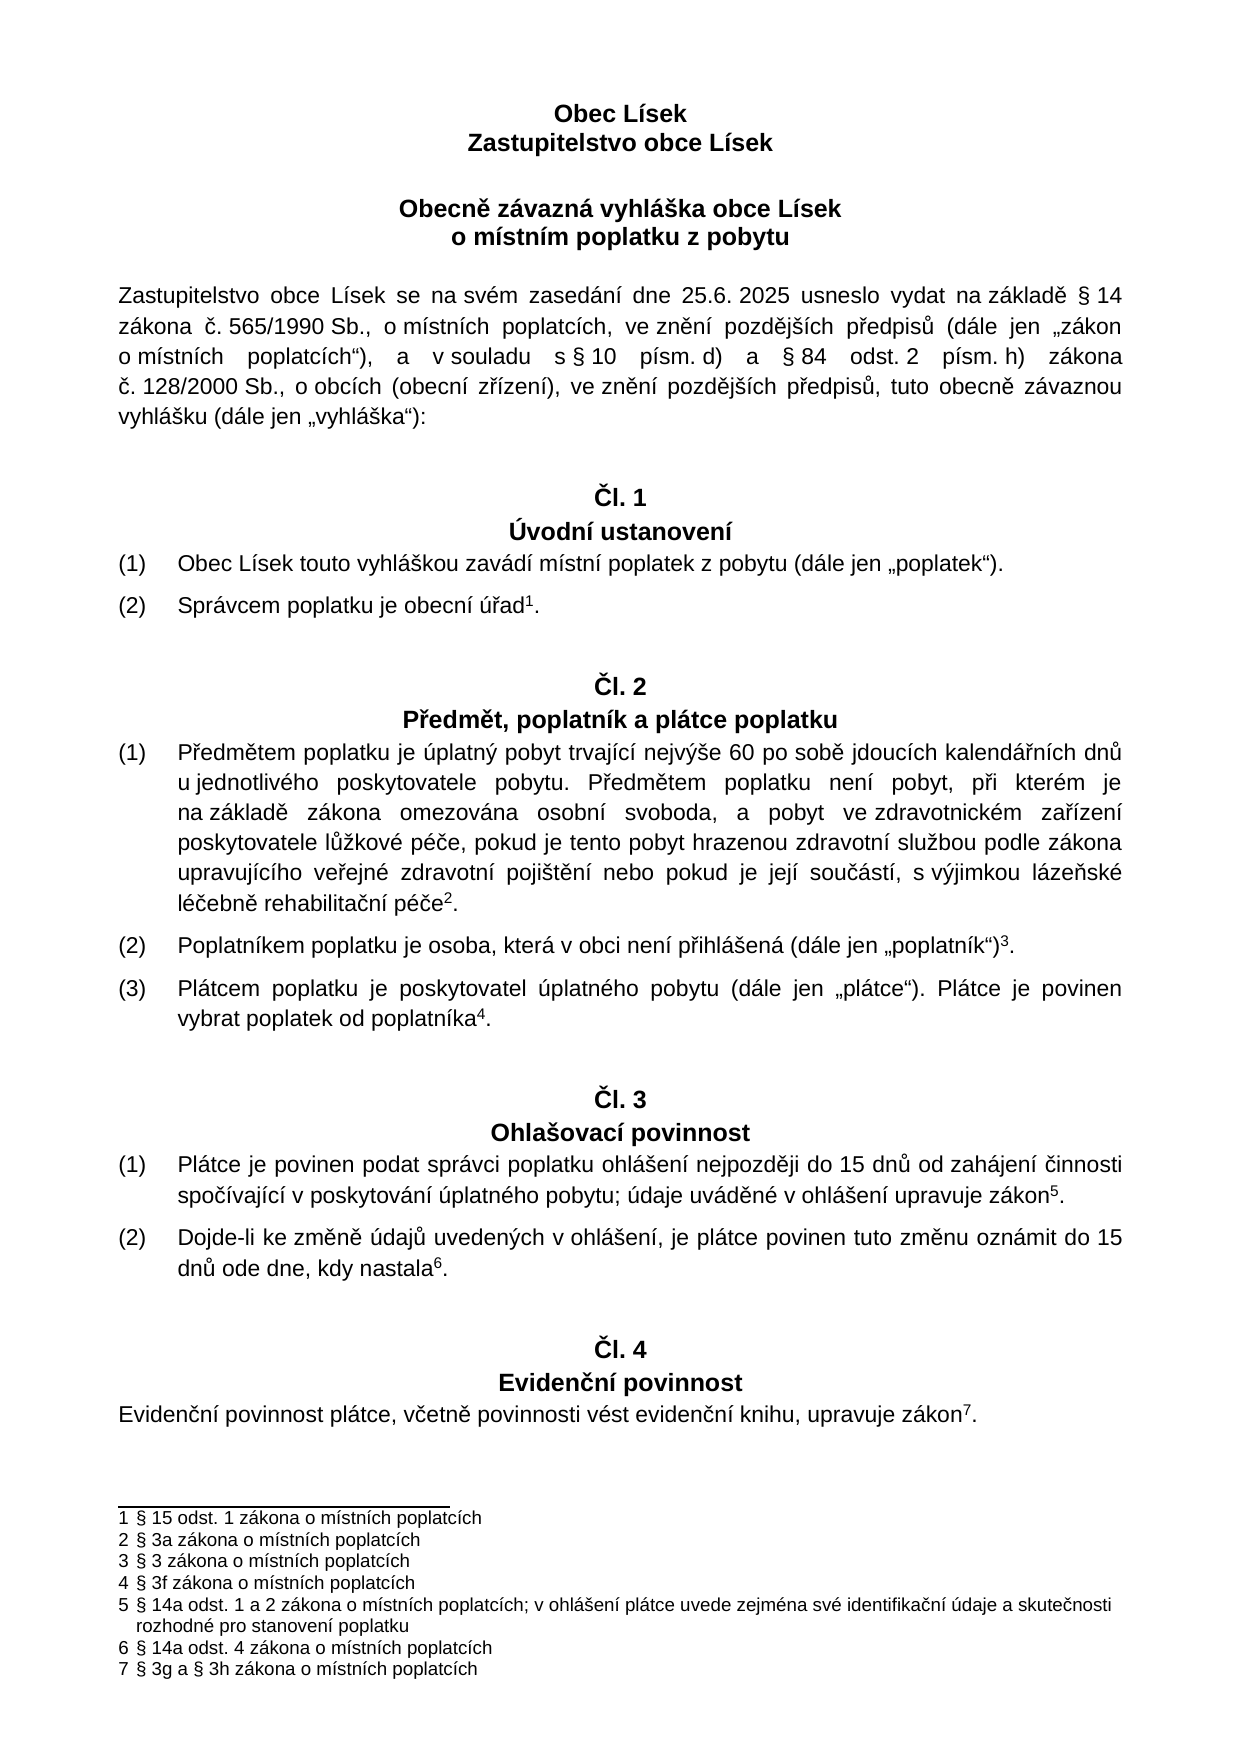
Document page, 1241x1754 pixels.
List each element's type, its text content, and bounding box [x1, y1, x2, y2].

list § 14a odst. 1 a 2 zákona o místních poplatcích; v ohlášení plátce uvede zejména své identifikační údaje a skutečnosti rozhodné pro stanovení poplatku [118, 1593, 1122, 1637]
list Správcem poplatku je obecní úřad. [118, 592, 1122, 618]
list Dojde-li ke změně údajů uvedených v ohlášení, je plátce povinen tuto změnu oznámit do 15 dnů ode dne, kdy nastala. [118, 1224, 1122, 1281]
list Plátcem poplatku je poskytovatel úplatného pobytu (dále jen „plátce“). Plátce je povinen vybrat poplatek od poplatníka. [118, 975, 1122, 1031]
subtitle Čl. 3 Ohlašovací povinnost [118, 1085, 1122, 1147]
text Evidenční povinnost plátce, včetně povinnosti vést evidenční knihu, upravuje zákon. [118, 1401, 1122, 1427]
list § 3f zákona o místních poplatcích [118, 1572, 1122, 1593]
subtitle Čl. 4 Evidenční povinnost [118, 1335, 1122, 1396]
text § 3g a § 3h zákona o místních poplatcích [118, 1658, 1122, 1680]
list Předmětem poplatku je úplatný pobyt trvající nejvýše 60 po sobě jdoucích kalendářních dnů u jednotlivého poskytovatele pobytu. Předmětem poplatku není pobyt, při kterém je na základě zákona omezována osobní svoboda, a pobyt ve zdravotnickém zařízení poskytovatele lůžkové péče, pokud je tento pobyt hrazenou zdravotní službou podle zákona upravujícího veřejné zdravotní pojištění nebo pokud je její součástí, s výjimkou lázeňské léčebně rehabilitační péče. [118, 738, 1122, 916]
list § 3a zákona o místních poplatcích [118, 1529, 1122, 1550]
subtitle Obecně závazná vyhláška obce Lísek o místním poplatku z pobytu [118, 194, 1122, 251]
list Poplatníkem poplatku je osoba, která v obci není přihlášená (dále jen „poplatník“). [118, 932, 1122, 958]
list Obec Lísek touto vyhláškou zavádí místní poplatek z pobytu (dále jen „poplatek“). [118, 549, 1122, 576]
subtitle Čl. 1 Úvodní ustanovení [118, 483, 1122, 545]
list § 3 zákona o místních poplatcích [118, 1550, 1122, 1572]
list § 14a odst. 4 zákona o místních poplatcích [118, 1637, 1122, 1658]
subtitle Čl. 2 Předmět, poplatník a plátce poplatku [118, 672, 1122, 734]
list Plátce je povinen podat správci poplatku ohlášení nejpozději do 15 dnů od zahájení činnosti spočívající v poskytování úplatného pobytu; údaje uváděné v ohlášení upravuje zákon. [118, 1151, 1122, 1208]
text Zastupitelstvo obce Lísek se na svém zasedání dne 25.6. 2025 usneslo vydat na základě § 14 zákona č. 565/1990 Sb., o místních poplatcích, ve znění pozdějších předpisů (dále jen „zákon o místních poplatcích“), a v souladu s § 10 písm. d) a § 84 odst. 2 písm. h) zákona č. 128/2000 Sb., o obcích (obecní zřízení), ve znění pozdějších předpisů, tuto obecně závaznou vyhlášku (dále jen „vyhláška“): [118, 282, 1122, 429]
list § 15 odst. 1 zákona o místních poplatcích [118, 1507, 1122, 1529]
text Obec Lísek Zastupitelstvo obce Lísek [118, 99, 1122, 156]
